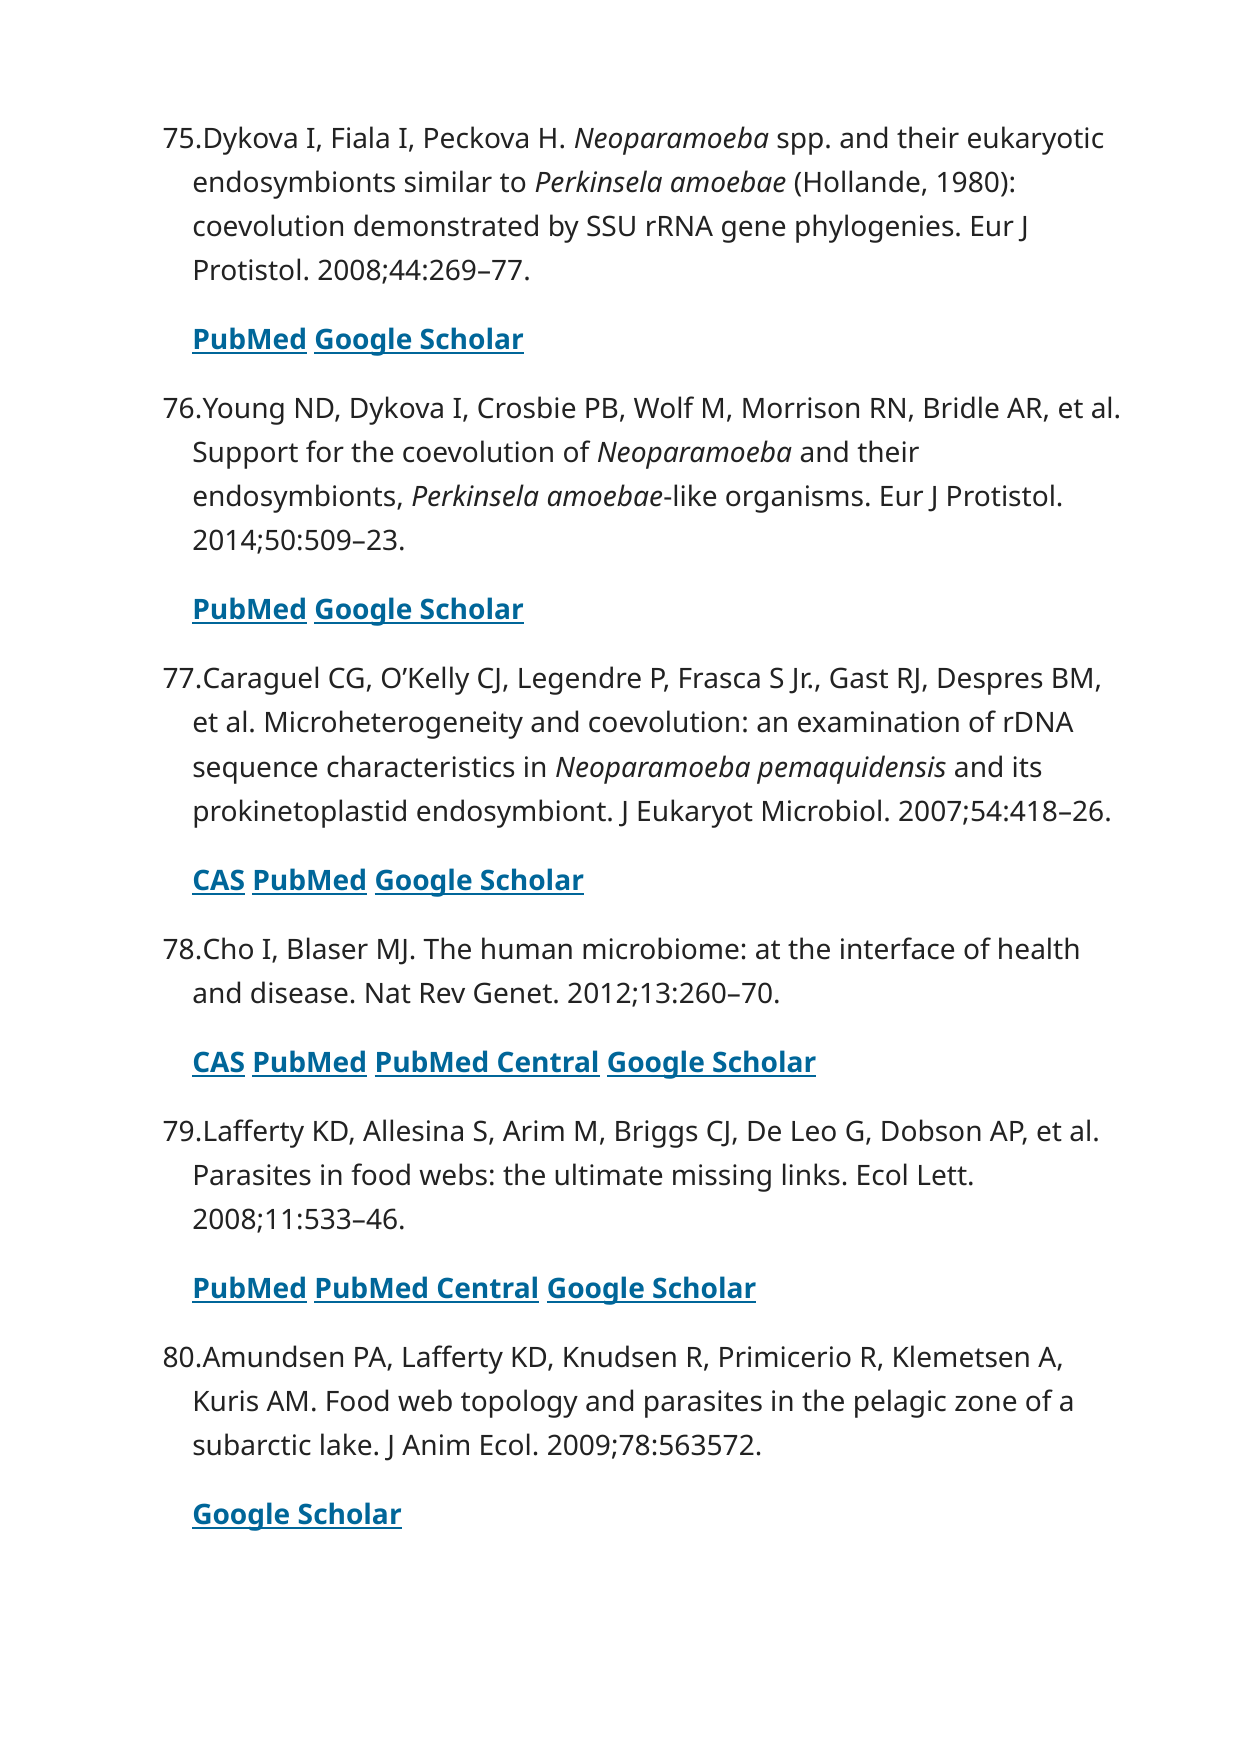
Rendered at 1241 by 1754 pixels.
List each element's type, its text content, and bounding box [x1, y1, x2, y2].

list Caraguel CG, O’Kelly CJ, Legendre P, Frasca S Jr., Gast RJ, Despres BM, et al. Microheterogeneity and coevolution: an examination of rDNA sequence characteristics in Neoparamoeba pemaquidensis and its prokinetoplastid endosymbiont. J Eukaryot Microbiol. 2007;54:418–26. [162, 659, 1122, 829]
list CAS PubMed PubMed Central Google Scholar [162, 1042, 1122, 1081]
list CAS PubMed Google Scholar [162, 860, 1122, 898]
list Dykova I, Fiala I, Peckova H. Neoparamoeba spp. and their eukaryotic endosymbionts similar to Perkinsela amoebae (Hollande, 1980): coevolution demonstrated by SSU rRNA gene phylogenies. Eur J Protistol. 2008;44:269–77. [162, 118, 1122, 289]
list PubMed Google Scholar [162, 590, 1122, 628]
list Amundsen PA, Lafferty KD, Knudsen R, Primicerio R, Klemetsen A, Kuris AM. Food web topology and parasites in the pelagic zone of a subarctic lake. J Anim Ecol. 2009;78:563572. [162, 1337, 1122, 1464]
list Lafferty KD, Allesina S, Arim M, Briggs CJ, De Leo G, Dobson AP, et al. Parasites in food webs: the ultimate missing links. Ecol Lett. 2008;11:533–46. [162, 1111, 1122, 1238]
list PubMed PubMed Central Google Scholar [162, 1268, 1122, 1307]
list Cho I, Blaser MJ. The human microbiome: at the interface of health and disease. Nat Rev Genet. 2012;13:260–70. [162, 929, 1122, 1011]
list Google Scholar [162, 1495, 1122, 1533]
list PubMed Google Scholar [162, 319, 1122, 358]
list Young ND, Dykova I, Crosbie PB, Wolf M, Morrison RN, Bridle AR, et al. Support for the coevolution of Neoparamoeba and their endosymbionts, Perkinsela amoebae-like organisms. Eur J Protistol. 2014;50:509–23. [162, 388, 1122, 559]
